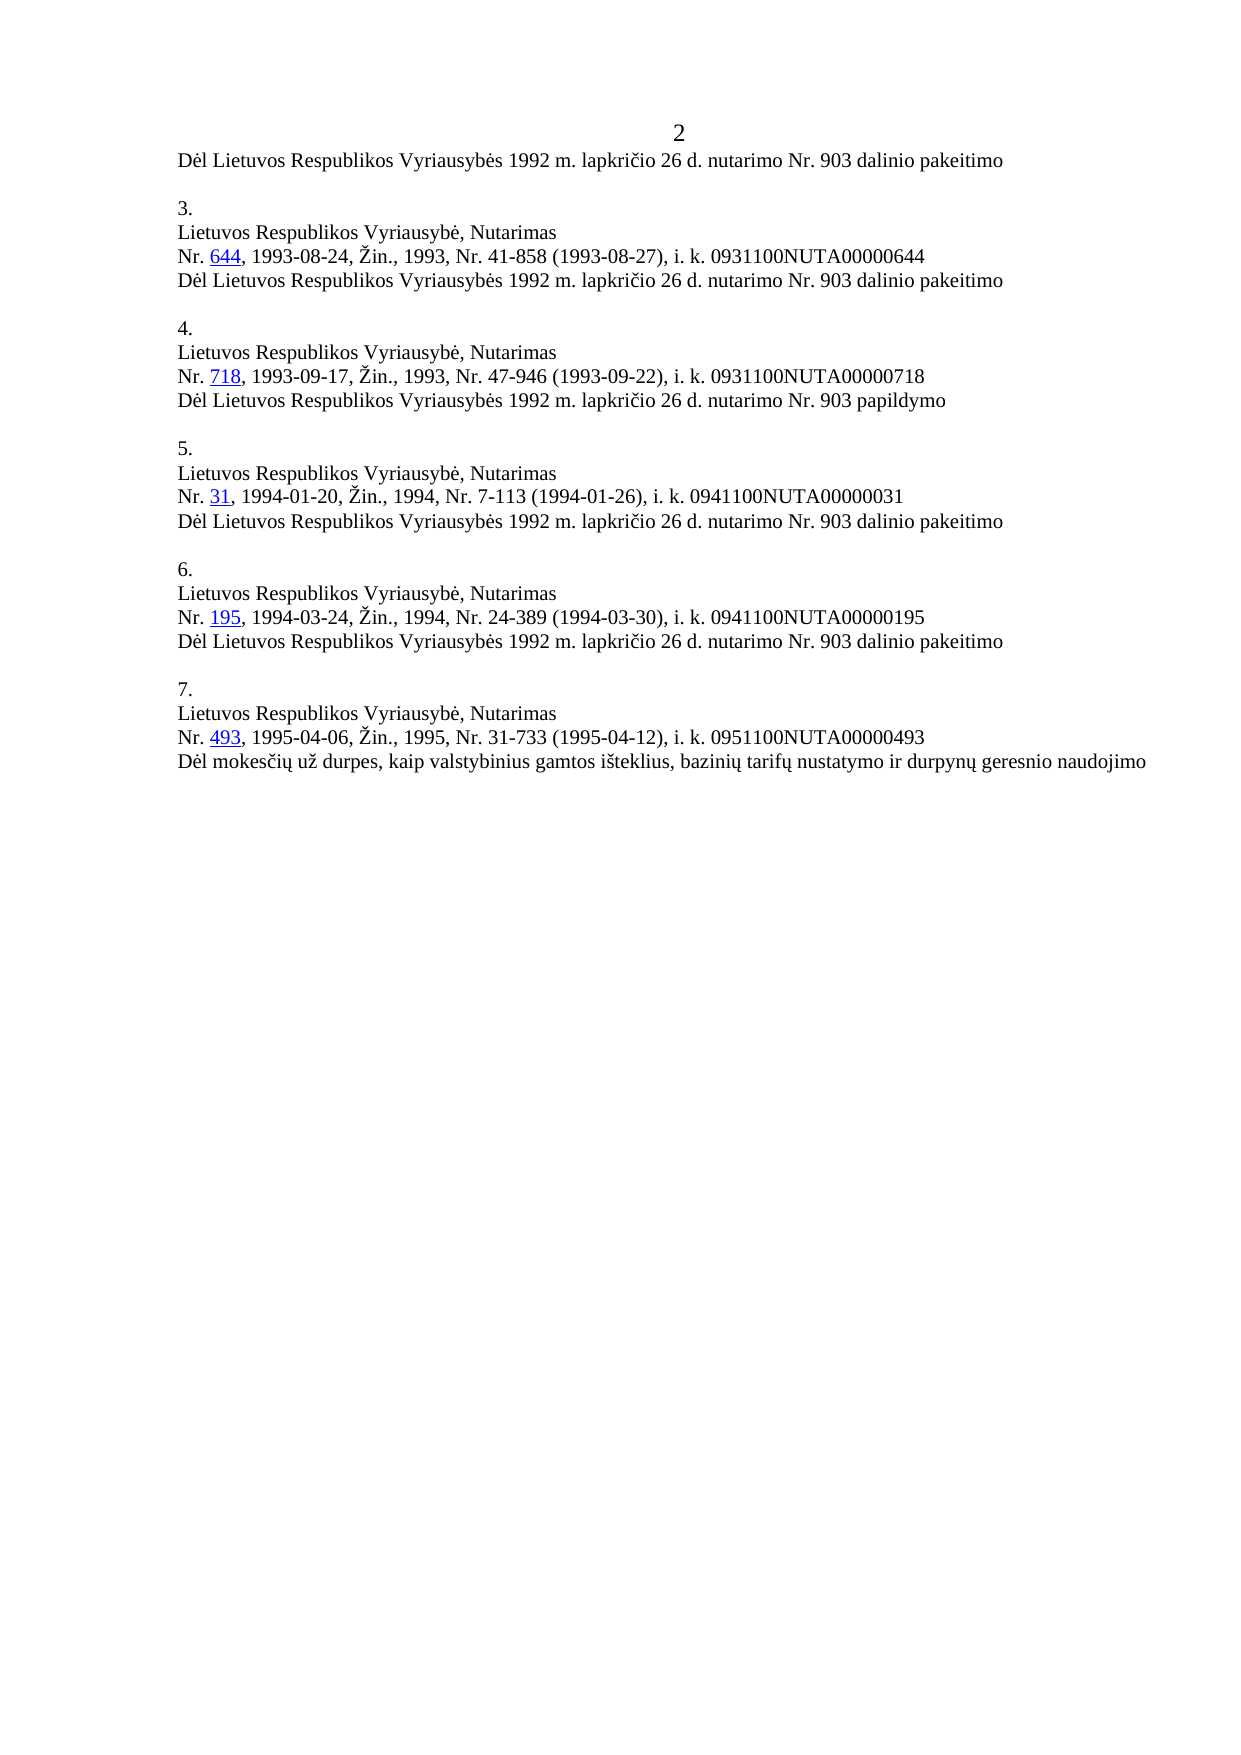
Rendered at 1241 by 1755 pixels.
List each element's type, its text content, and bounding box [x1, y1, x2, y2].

text Dėl Lietuvos Respublikos Vyriausybės 1992 m. lapkričio 26 d. nutarimo Nr. 903 papildymo [177, 388, 1181, 412]
text Lietuvos Respublikos Vyriausybė, Nutarimas [177, 220, 1181, 244]
text Lietuvos Respublikos Vyriausybė, Nutarimas [177, 460, 1181, 484]
text Nr. 493, 1995-04-06, Žin., 1995, Nr. 31-733 (1995-04-12), i. k. 0951100NUTA00000493 [177, 725, 1181, 749]
text Lietuvos Respublikos Vyriausybė, Nutarimas [177, 581, 1181, 605]
text Lietuvos Respublikos Vyriausybė, Nutarimas [177, 701, 1181, 725]
text Lietuvos Respublikos Vyriausybė, Nutarimas [177, 340, 1181, 364]
text 4. [177, 316, 1181, 340]
text Nr. 644, 1993-08-24, Žin., 1993, Nr. 41-858 (1993-08-27), i. k. 0931100NUTA00000644 [177, 244, 1181, 268]
text 7. [177, 677, 1181, 701]
text 6. [177, 557, 1181, 581]
text Dėl Lietuvos Respublikos Vyriausybės 1992 m. lapkričio 26 d. nutarimo Nr. 903 dalinio pakeitimo [177, 148, 1181, 172]
text 3. [177, 196, 1181, 220]
text Nr. 31, 1994-01-20, Žin., 1994, Nr. 7-113 (1994-01-26), i. k. 0941100NUTA00000031 [177, 484, 1181, 508]
text Nr. 195, 1994-03-24, Žin., 1994, Nr. 24-389 (1994-03-30), i. k. 0941100NUTA00000195 [177, 605, 1181, 629]
text Dėl Lietuvos Respublikos Vyriausybės 1992 m. lapkričio 26 d. nutarimo Nr. 903 dalinio pakeitimo [177, 508, 1181, 533]
text Dėl Lietuvos Respublikos Vyriausybės 1992 m. lapkričio 26 d. nutarimo Nr. 903 dalinio pakeitimo [177, 629, 1181, 653]
text 5. [177, 436, 1181, 460]
text Nr. 718, 1993-09-17, Žin., 1993, Nr. 47-946 (1993-09-22), i. k. 0931100NUTA00000718 [177, 364, 1181, 388]
text Dėl mokesčių už durpes, kaip valstybinius gamtos išteklius, bazinių tarifų nustatymo ir durpynų geresnio naudojimo [177, 749, 1181, 773]
text Dėl Lietuvos Respublikos Vyriausybės 1992 m. lapkričio 26 d. nutarimo Nr. 903 dalinio pakeitimo [177, 268, 1181, 292]
